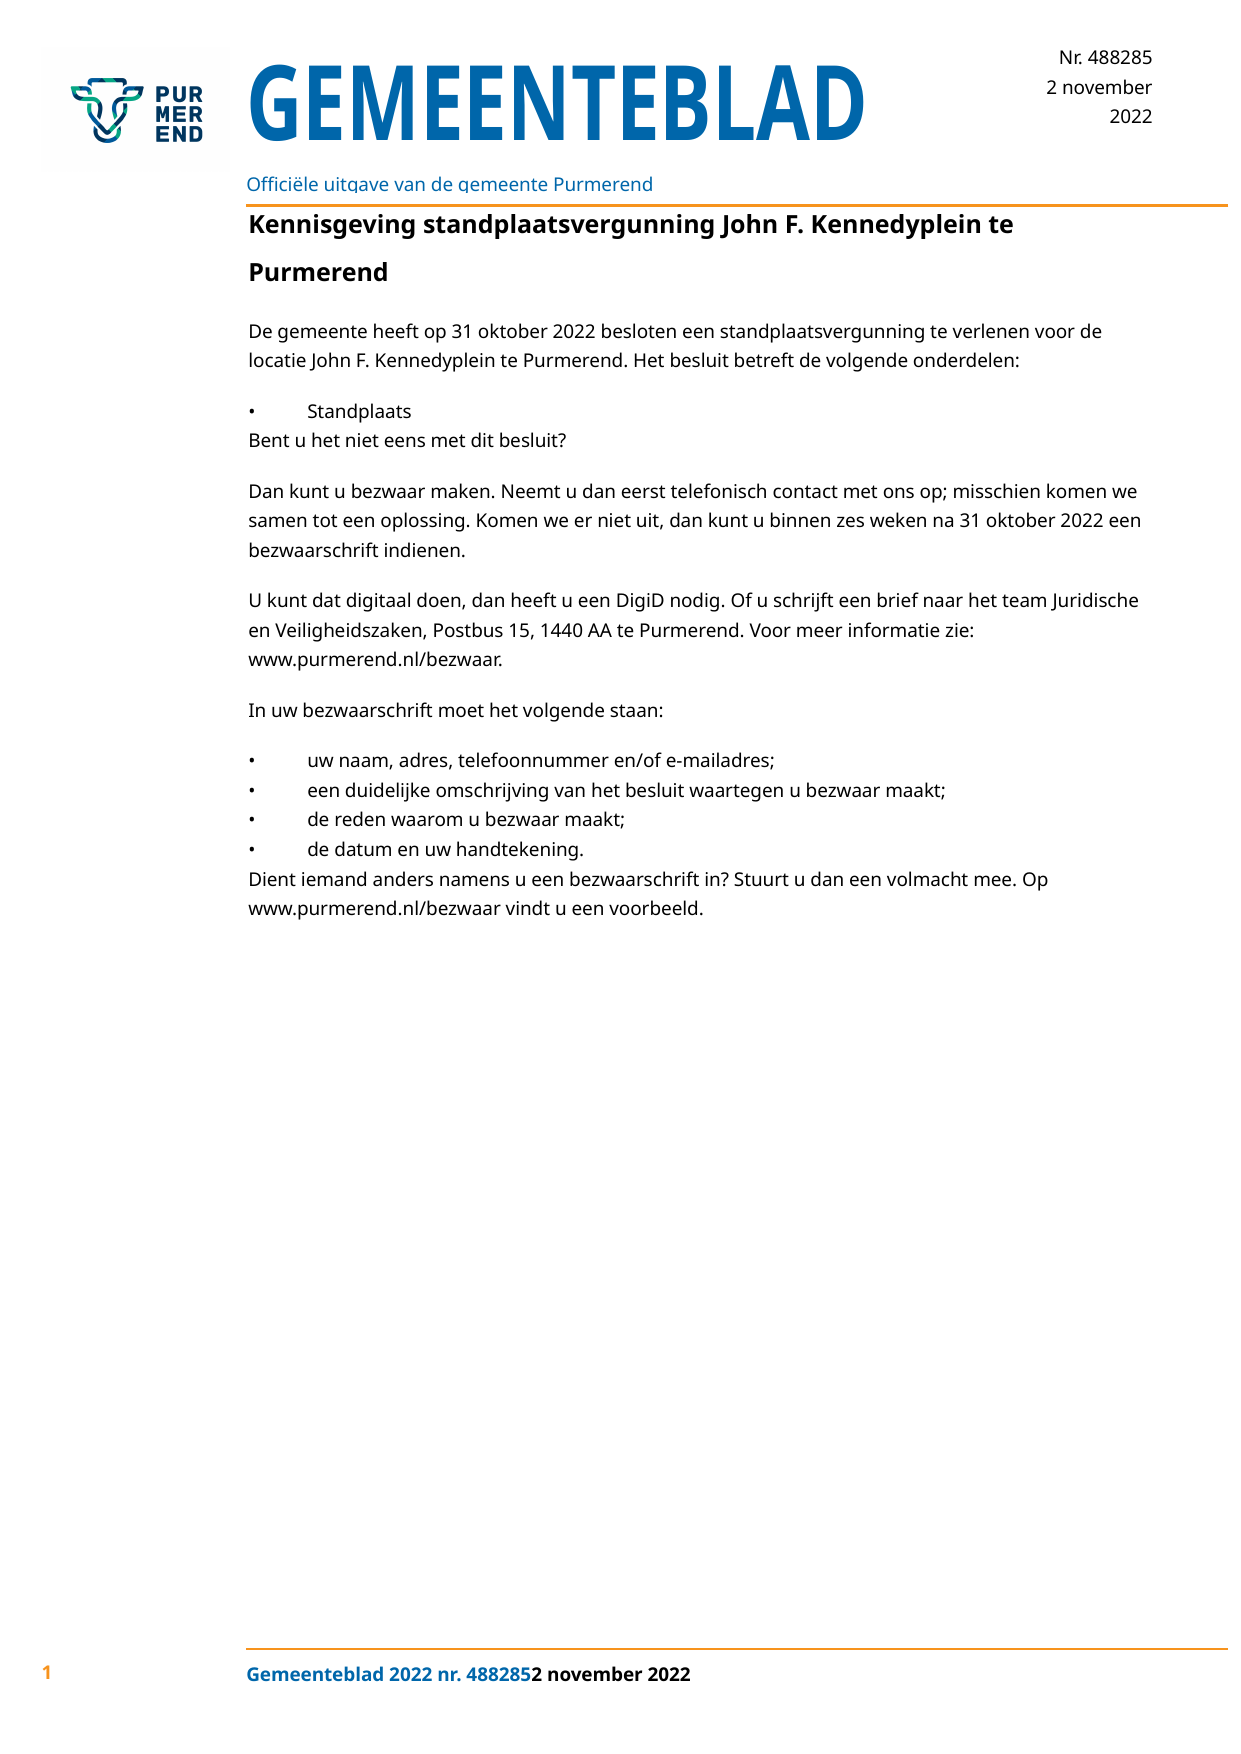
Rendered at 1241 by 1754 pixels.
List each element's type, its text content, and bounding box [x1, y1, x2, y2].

text Dan kunt u bezwaar maken. Neemt u dan eerst telefonisch contact met ons op; misschien komen we samen tot een oplossing. Komen we er niet uit, dan kunt u binnen zes weken na 31 oktober 2022 een bezwaarschrift indienen. [248, 478, 1152, 563]
picture [41, 47, 231, 172]
text De gemeente heeft op 31 oktober 2022 besloten een standplaatsvergunning te verlenen voor de locatie John F. Kennedyplein te Purmerend. Het besluit betreft de volgende onderdelen: [248, 318, 1152, 373]
list een duidelijke omschrijving van het besluit waartegen u bezwaar maakt; [248, 777, 1152, 803]
list de reden waarom u bezwaar maakt; [248, 807, 1152, 832]
text In uw bezwaarschrift moet het volgende staan: [248, 697, 1152, 723]
text Bent u het niet eens met dit besluit? [248, 427, 1152, 453]
list uw naam, adres, telefoonnummer en/of e-mailadres; [248, 747, 1152, 773]
text Kennisgeving standplaatsvergunning John F. Kennedyplein te Purmerend [248, 207, 1152, 288]
text U kunt dat digitaal doen, dan heeft u een DigiD nodig. Of u schrijft een brief naar het team Juridische en Veiligheidszaken, Postbus 15, 1440 AA te Purmerend. Voor meer informatie zie: www.purmerend.nl/bezwaar. [248, 587, 1152, 672]
list de datum en uw handtekening. [248, 836, 1152, 862]
text Dient iemand anders namens u een bezwaarschrift in? Stuurt u dan een volmacht mee. Op www.purmerend.nl/bezwaar vindt u een voorbeeld. [248, 866, 1152, 921]
list Standplaats [248, 398, 1152, 424]
